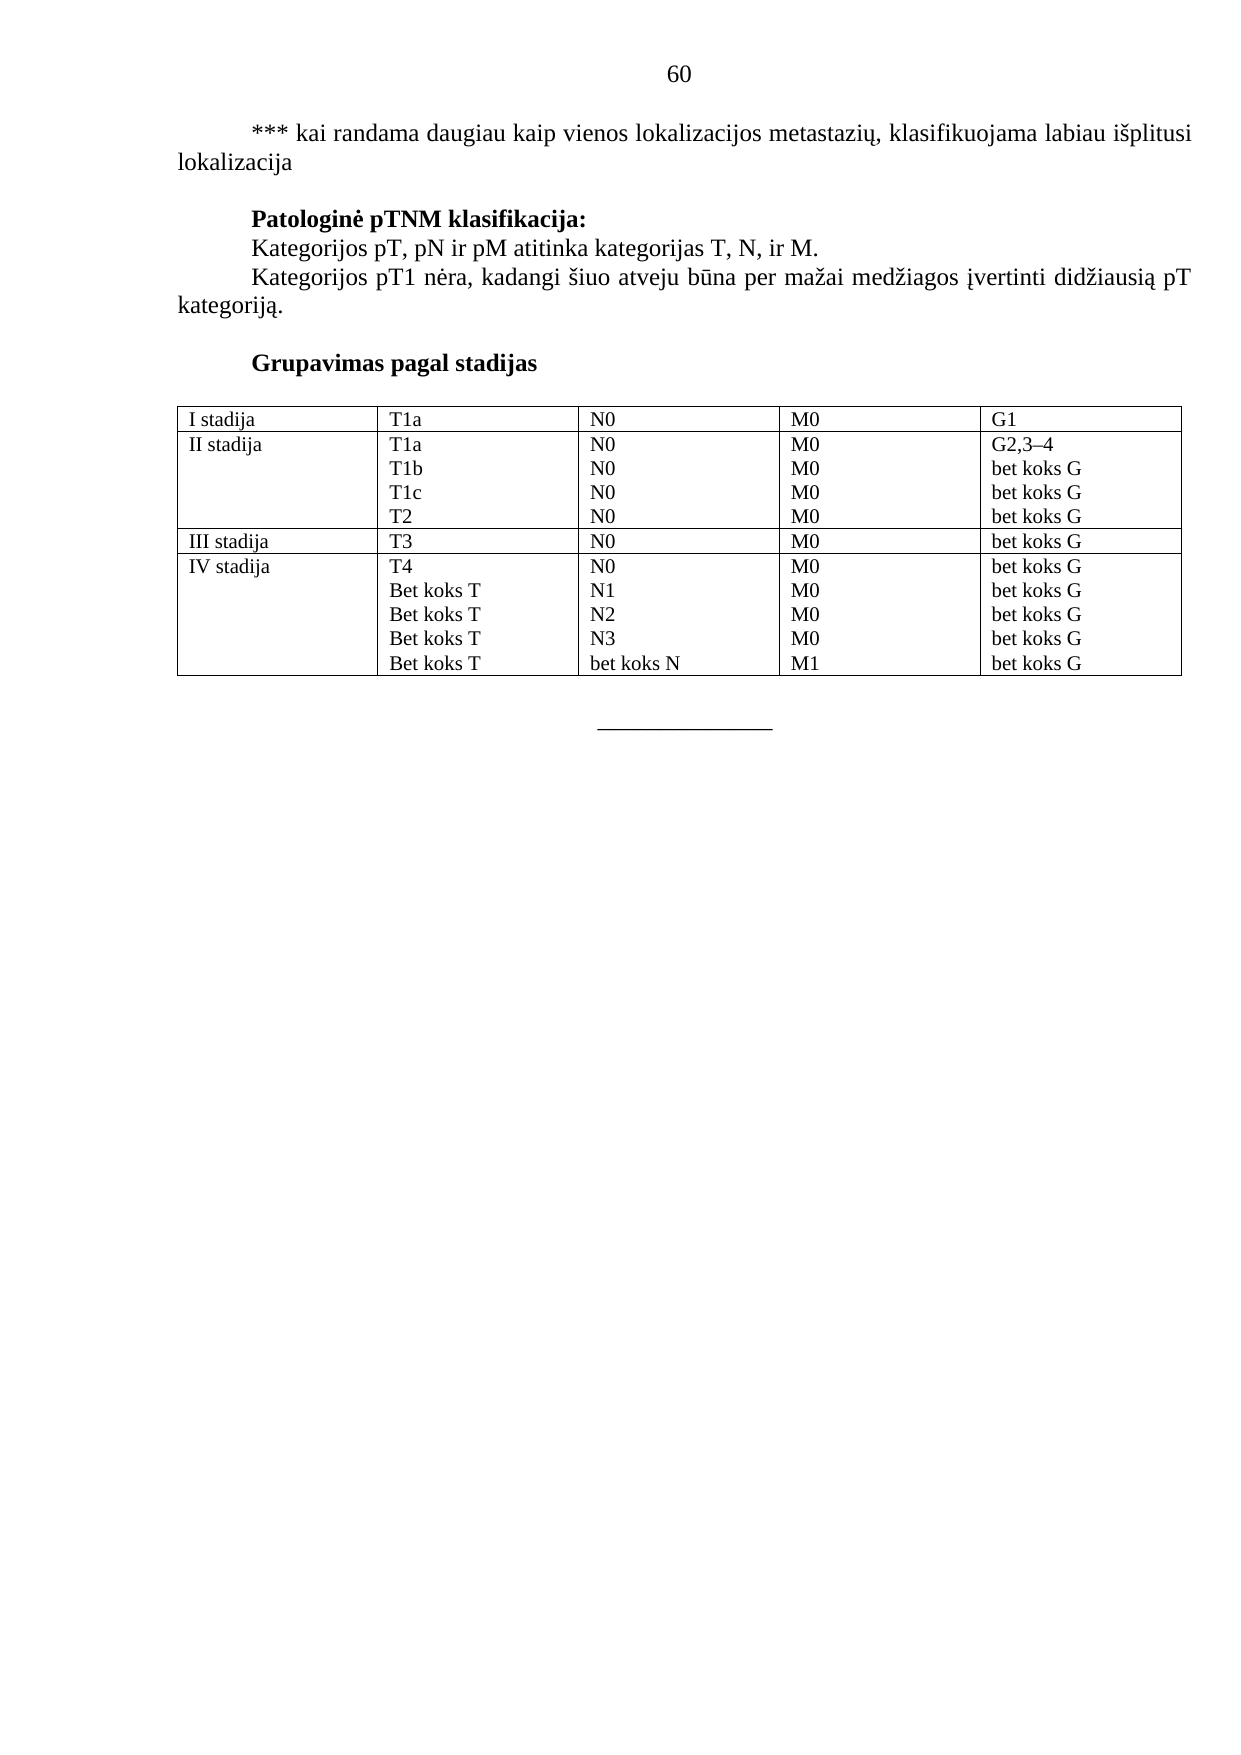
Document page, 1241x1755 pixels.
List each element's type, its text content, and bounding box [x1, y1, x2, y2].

table_cell N0 N0 N0 N0 [579, 432, 779, 528]
text ______________ [177, 704, 1193, 733]
table_cell T1a T1b T1c T2 [378, 432, 578, 528]
text *** kai randama daugiau kaip vienos lokalizacijos metastazių, klasifikuojama labiau išplitusi lokalizacija [177, 118, 1193, 176]
table_header M0 [780, 407, 980, 431]
text Patologinė pTNM klasifikacija: [177, 204, 1193, 233]
table_cell T3 [378, 529, 578, 553]
table_cell M0 M0 M0 M0 M1 [780, 554, 980, 674]
table_cell II stadija [178, 432, 377, 528]
table_cell IV stadija [178, 554, 377, 674]
table_cell bet koks G [981, 529, 1181, 553]
table_cell III stadija [178, 529, 377, 553]
table_cell N0 N1 N2 N3 bet koks N [579, 554, 779, 674]
table_cell M0 M0 M0 M0 [780, 432, 980, 528]
table_cell G2,3–4 bet koks G bet koks G bet koks G [981, 432, 1181, 528]
text Kategorijos pT, pN ir pM atitinka kategorijas T, N, ir M. [177, 233, 1193, 262]
table_cell T4 Bet koks T Bet koks T Bet koks T Bet koks T [378, 554, 578, 674]
text Grupavimas pagal stadijas [177, 348, 1193, 377]
table_header I stadija [178, 407, 377, 431]
table_cell N0 [579, 529, 779, 553]
text Kategorijos pT1 nėra, kadangi šiuo atveju būna per mažai medžiagos įvertinti didžiausią pT kategoriją. [177, 262, 1193, 319]
table_cell M0 [780, 529, 980, 553]
table_cell bet koks G bet koks G bet koks G bet koks G bet koks G [981, 554, 1181, 674]
table_header G1 [981, 407, 1181, 431]
table_header T1a [378, 407, 578, 431]
table_header N0 [579, 407, 779, 431]
